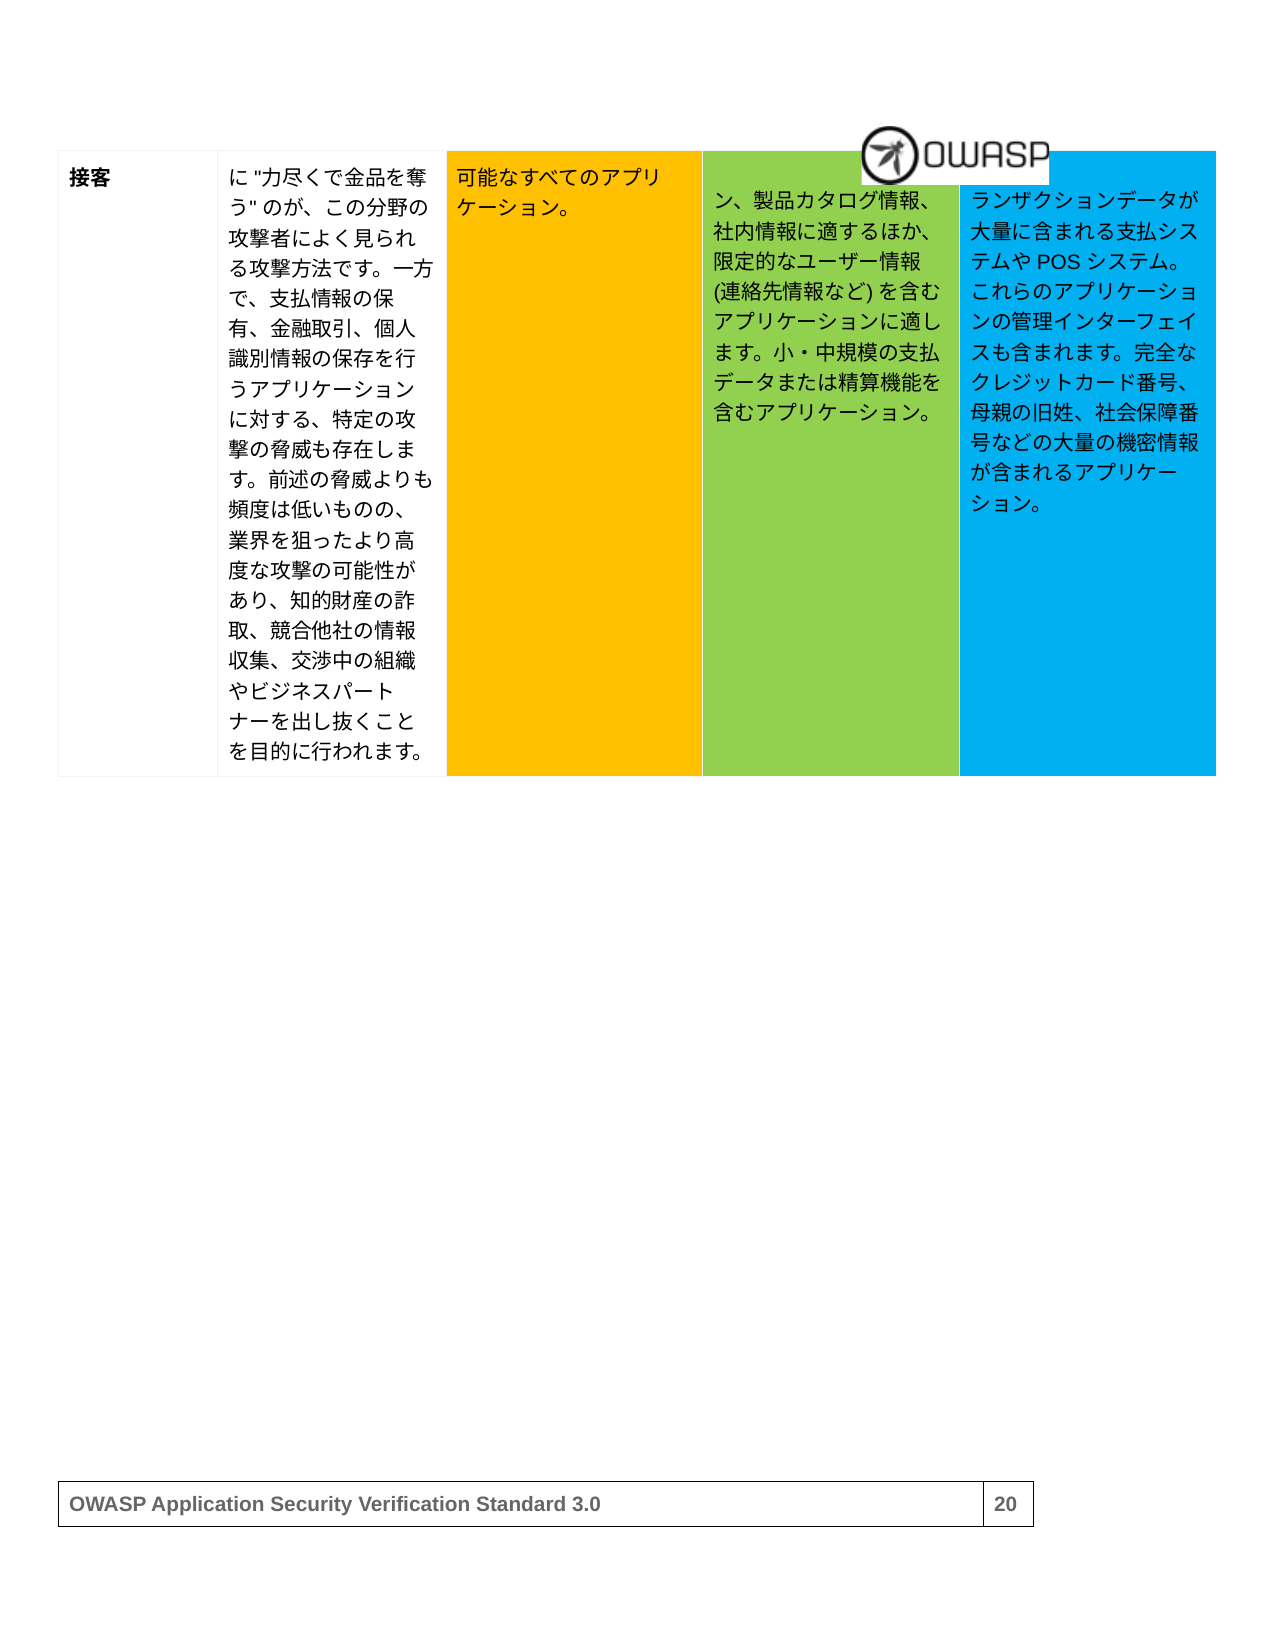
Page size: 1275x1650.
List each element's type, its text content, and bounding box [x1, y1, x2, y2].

table_cell 接客 [59, 151, 217, 776]
table_cell 可能なすべてのアプリケーション。 [447, 151, 702, 776]
table_cell ランザクションデータが大量に含まれる支払システムや POS システム。これらのアプリケーションの管理インターフェイスも含まれます。完全なクレジットカード番号、母親の旧姓、社会保障番号などの大量の機密情報が含まれるアプリケーション。 [960, 151, 1216, 776]
table_cell ン、製品カタログ情報、社内情報に適するほか、限定的なユーザー情報 (連絡先情報など) を含むアプリケーションに適します。小・中規模の支払データまたは精算機能を含むアプリケーション。 [703, 151, 959, 776]
picture [861, 126, 1050, 185]
table_cell に "力尽くで金品を奪う" のが、この分野の攻撃者によく見られる攻撃方法です。一方で、支払情報の保有、金融取引、個人識別情報の保存を行うアプリケーションに対する、特定の攻撃の脅威も存在します。前述の脅威よりも頻度は低いものの、業界を狙ったより高度な攻撃の可能性があり、知的財産の詐取、競合他社の情報収集、交渉中の組織やビジネスパートナーを出し抜くことを目的に行われます。 [218, 151, 446, 776]
